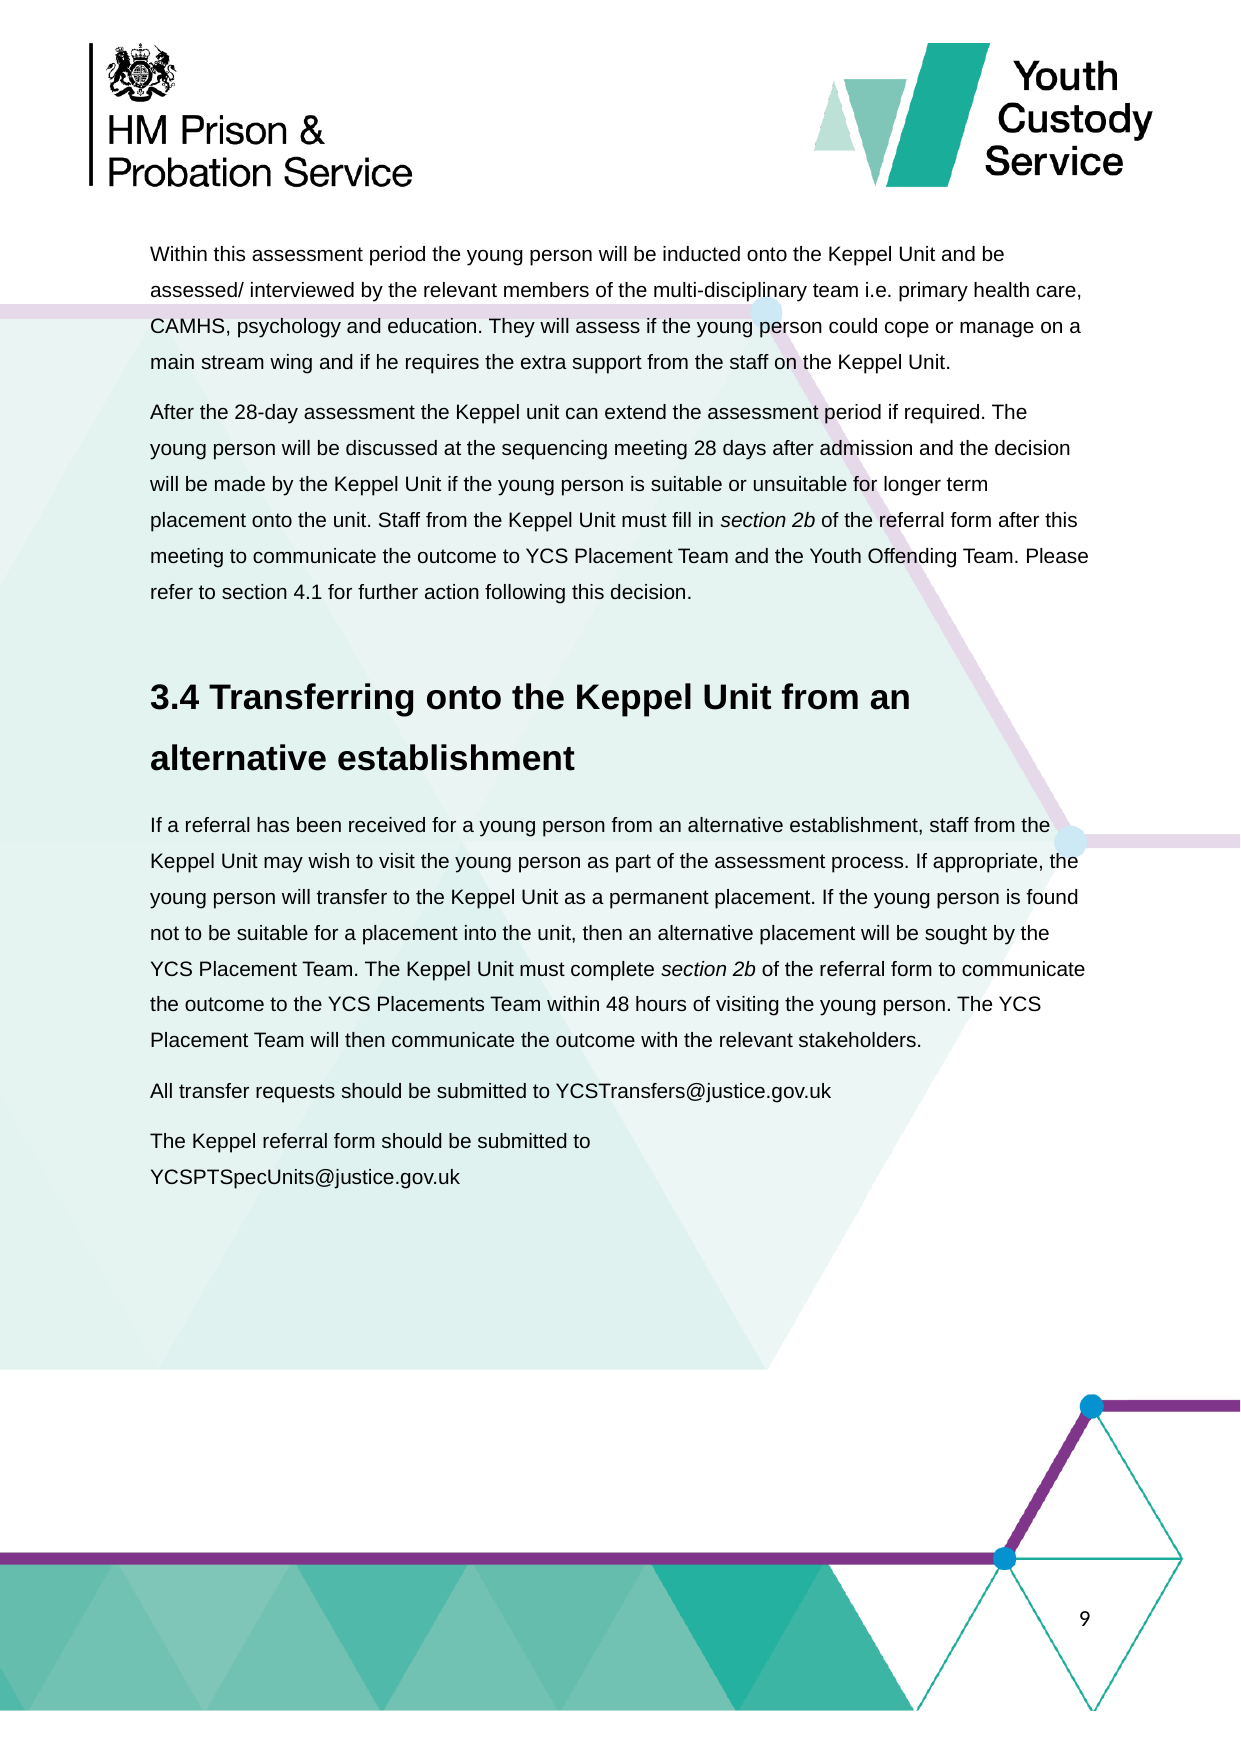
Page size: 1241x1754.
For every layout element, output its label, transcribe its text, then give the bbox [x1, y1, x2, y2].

text If a referral has been received for a young person from an alternative establishment, staff from the Keppel Unit may wish to visit the young person as part of the assessment process. If appropriate, the young person will transfer to the Keppel Unit as a permanent placement. If the young person is found not to be suitable for a placement into the unit, then an alternative placement will be sought by the YCS Placement Team. The Keppel Unit must complete section 2b of the referral form to communicate the outcome to the YCS Placements Team within 48 hours of visiting the young person. The YCS Placement Team will then communicate the outcome with the relevant stakeholders. [950, 848, 1090, 1052]
text The Keppel referral form should be submitted to YCSPTSpecUnits@justice.gov.uk [871, 1129, 1090, 1189]
text All transfer requests should be submitted to YCSTransfers@justice.gov.uk [921, 1079, 1090, 1103]
text After the 28-day assessment the Keppel unit can extend the assessment period if required. The young person will be discussed at the sequencing meeting 28 days after admission and the decision will be made by the Keppel Unit if the young person is suitable or unsuitable for longer term placement onto the unit. Staff from the Keppel Unit must fill in section 2b of the referral form after this meeting to communicate the outcome to YCS Placement Team and the Youth Offending Team. Please refer to section 4.1 for further action following this decision. [826, 400, 1090, 647]
text Within this assessment period the young person will be inducted onto the Keppel Unit and be assessed/ interviewed by the relevant members of the multi-disciplinary team i.e. primary health care, CAMHS, psychology and education. They will assess if the young person could cope or manage on a main stream wing and if he requires the extra support from the staff on the Keppel Unit. [150, 242, 1090, 374]
text 3.4 Transferring onto the Keppel Unit from an alternative establishment [986, 676, 1090, 778]
